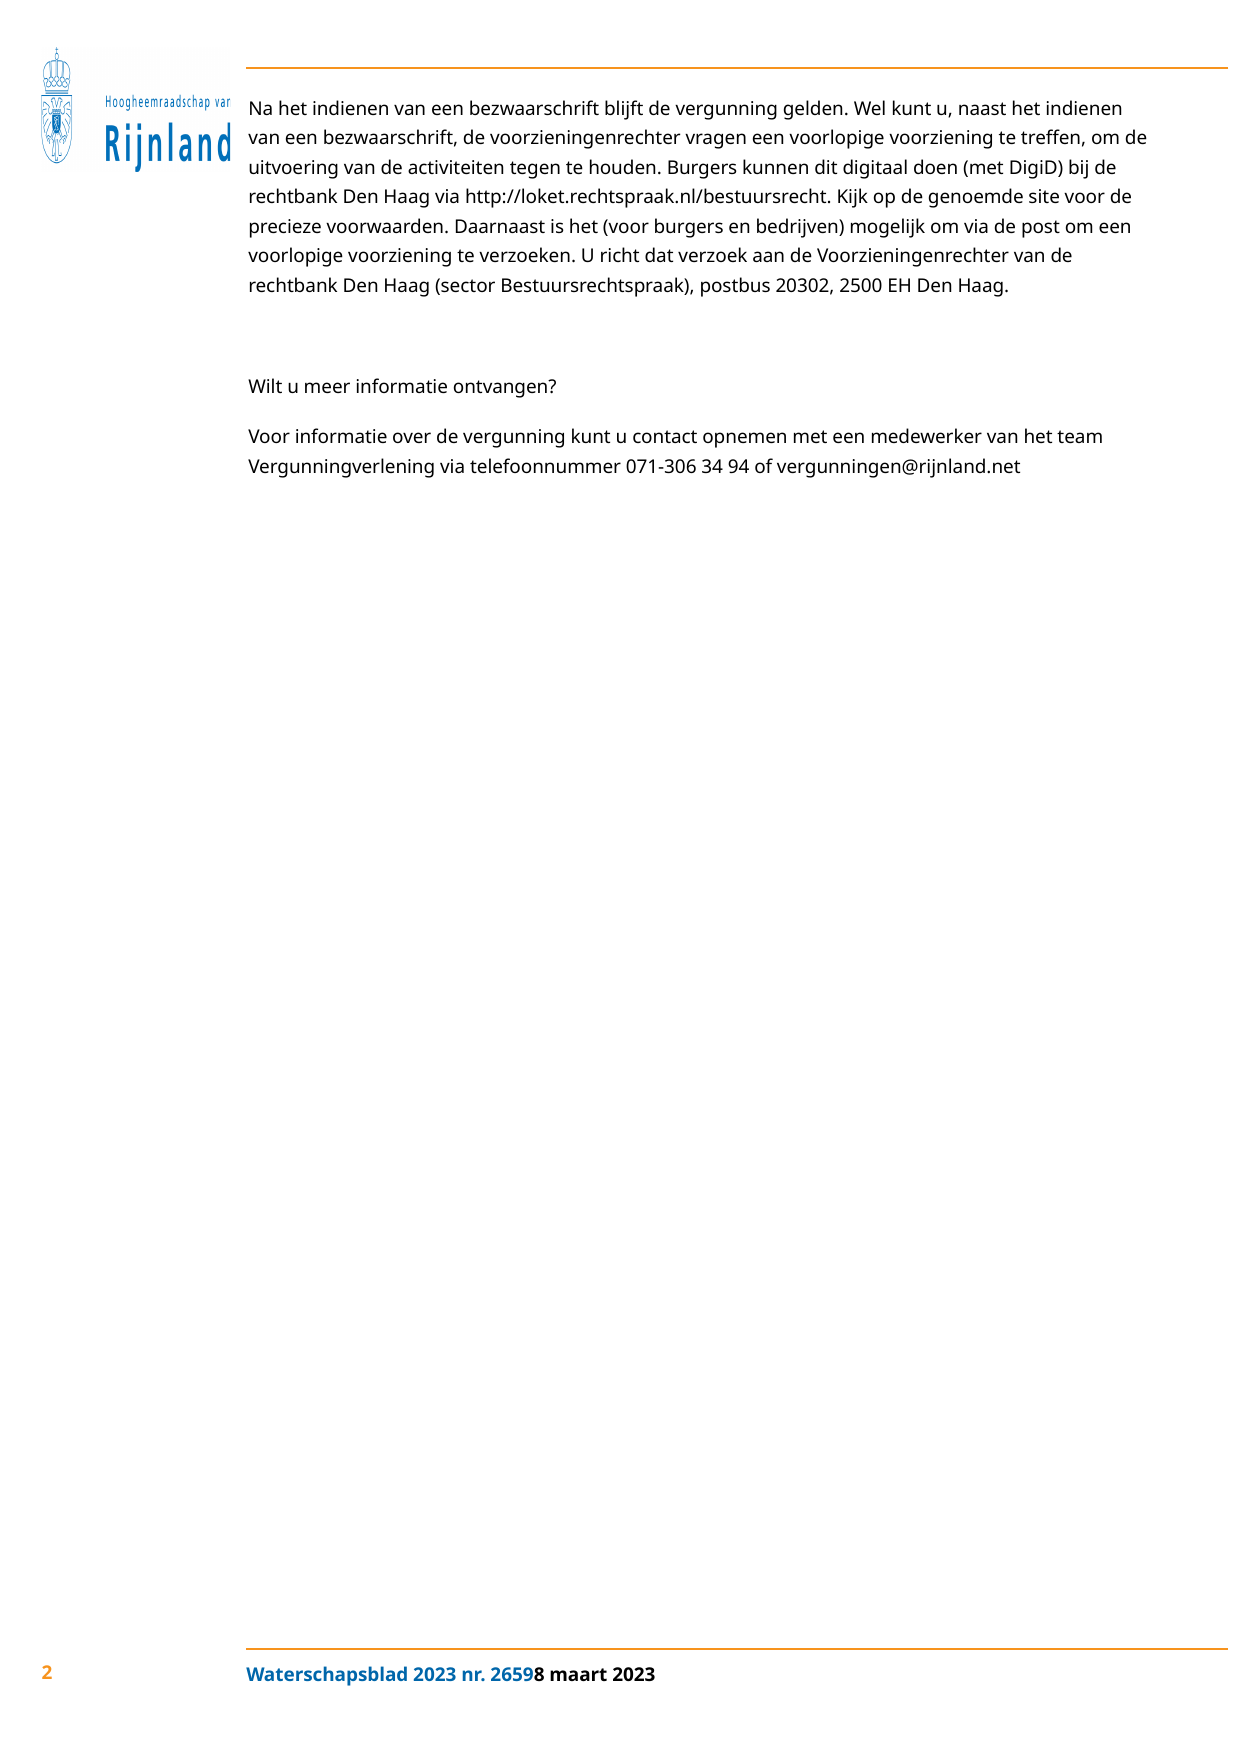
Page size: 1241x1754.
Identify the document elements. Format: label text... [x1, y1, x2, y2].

text Na het indienen van een bezwaarschrift blijft de vergunning gelden. Wel kunt u, naast het indienen van een bezwaarschrift, de voorzieningenrechter vragen een voorlopige voorziening te treffen, om de uitvoering van de activiteiten tegen te houden. Burgers kunnen dit digitaal doen (met DigiD) bij de rechtbank Den Haag via http://loket.rechtspraak.nl/bestuursrecht. Kijk op de genoemde site voor de precieze voorwaarden. Daarnaast is het (voor burgers en bedrijven) mogelijk om via de post om een voorlopige voorziening te verzoeken. U richt dat verzoek aan de Voorzieningenrechter van de rechtbank Den Haag (sector Bestuursrechtspraak), postbus 20302, 2500 EH Den Haag. [248, 95, 1152, 298]
picture [41, 47, 231, 172]
text Voor informatie over de vergunning kunt u contact opnemen met een medewerker van het team Vergunningverlening via telefoonnummer 071-306 34 94 of vergunningen@rijnland.net [248, 423, 1152, 479]
text Wilt u meer informatie ontvangen? [248, 373, 1152, 399]
